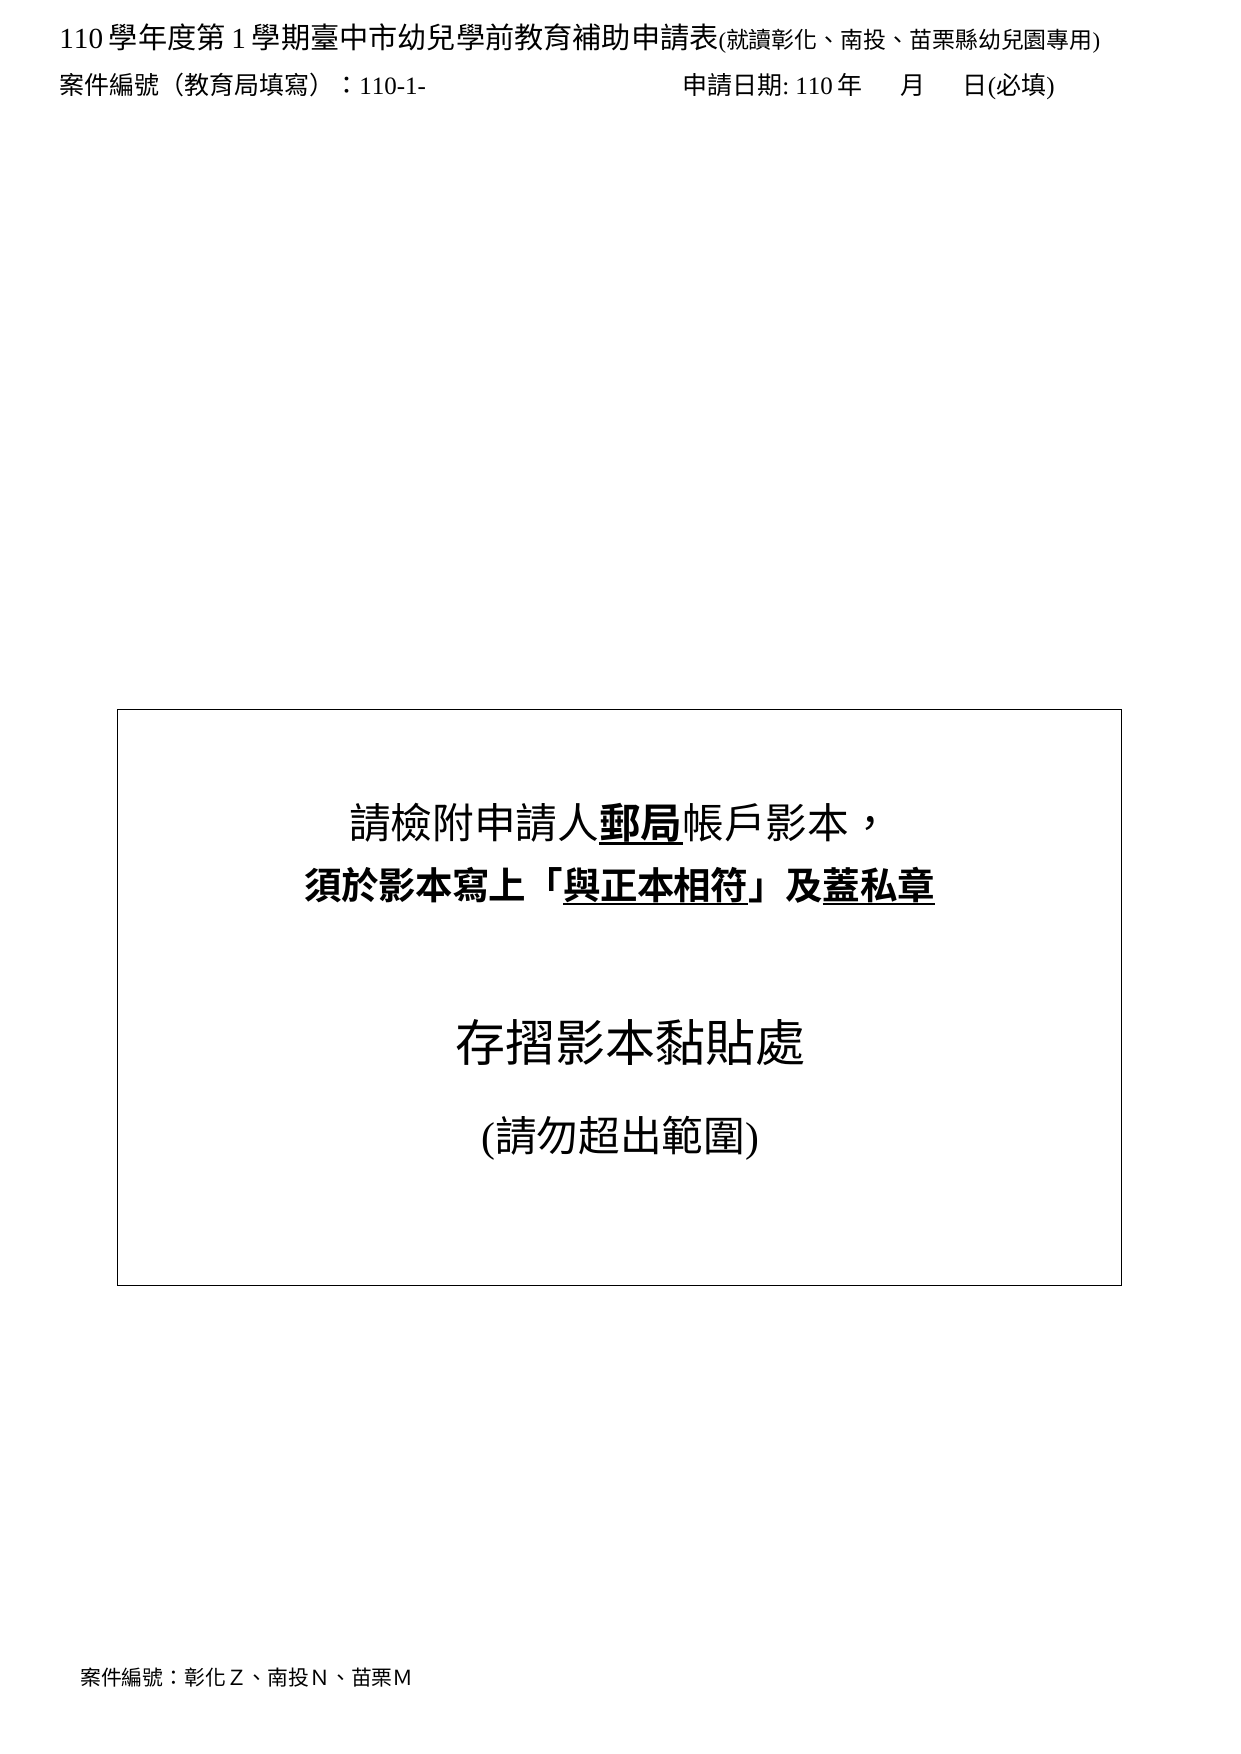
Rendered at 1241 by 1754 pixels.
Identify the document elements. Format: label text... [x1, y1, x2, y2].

table_header 請檢附申請人郵局帳戶影本， 須於影本寫上「與正本相符」及蓋私章 存摺影本黏貼處 (請勿超出範圍) [118, 710, 1121, 1285]
